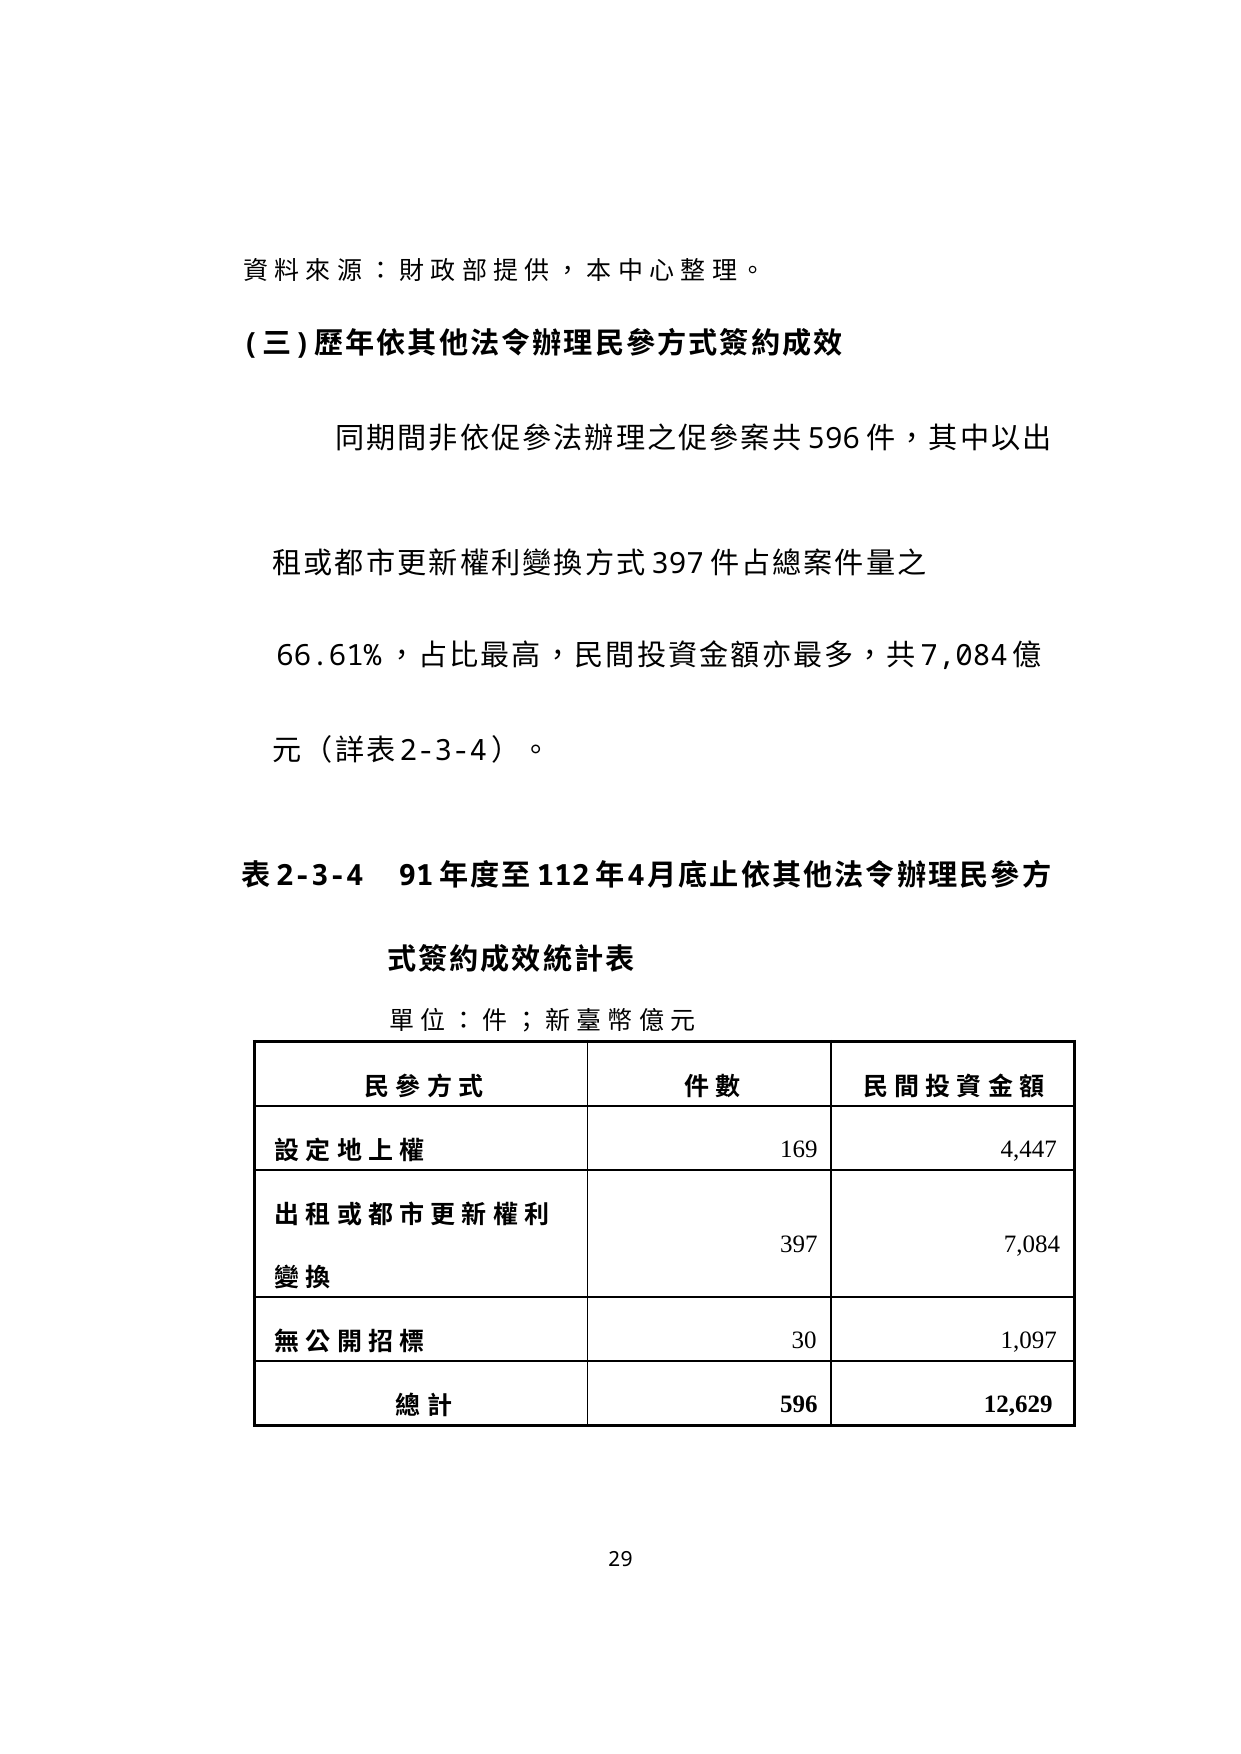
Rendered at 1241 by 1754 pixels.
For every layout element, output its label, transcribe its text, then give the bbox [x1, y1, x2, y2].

table_header 民參方式 [256, 1043, 587, 1105]
table_cell 169 [588, 1107, 830, 1169]
table_header 民間投資金額 [832, 1043, 1073, 1105]
table_cell 397 [588, 1171, 830, 1296]
table_cell 出租或都市更新權利變換 [256, 1171, 587, 1296]
table_cell 無公開招標 [256, 1298, 587, 1360]
table_cell 596 [588, 1362, 830, 1424]
table_cell 7,084 [832, 1171, 1073, 1296]
text 表2-3-4 91年度至112年4月底止依其他法令辦理民參方式簽約成效統計表 單位：件；新臺幣億元 [236, 790, 1063, 1040]
table_cell 12,629 [832, 1362, 1073, 1424]
table_cell 30 [588, 1298, 830, 1360]
text 同期間非依促參法辦理之促參案共596件，其中以出租或都市更新權利變換方式397件占總案件量之66.61%，占比最高，民間投資金額亦最多，共7,084億元（詳表2-3-4）。 [266, 352, 1063, 790]
table_header 件數 [588, 1043, 830, 1105]
table_cell 1,097 [832, 1298, 1073, 1360]
table_cell 4,447 [832, 1107, 1073, 1169]
table_cell 總計 [256, 1362, 587, 1424]
table_cell 設定地上權 [256, 1107, 587, 1169]
text (三)歷年依其他法令辦理民參方式簽約成效 [236, 290, 1063, 352]
text 資料來源：財政部提供，本中心整理。 [236, 227, 1063, 290]
